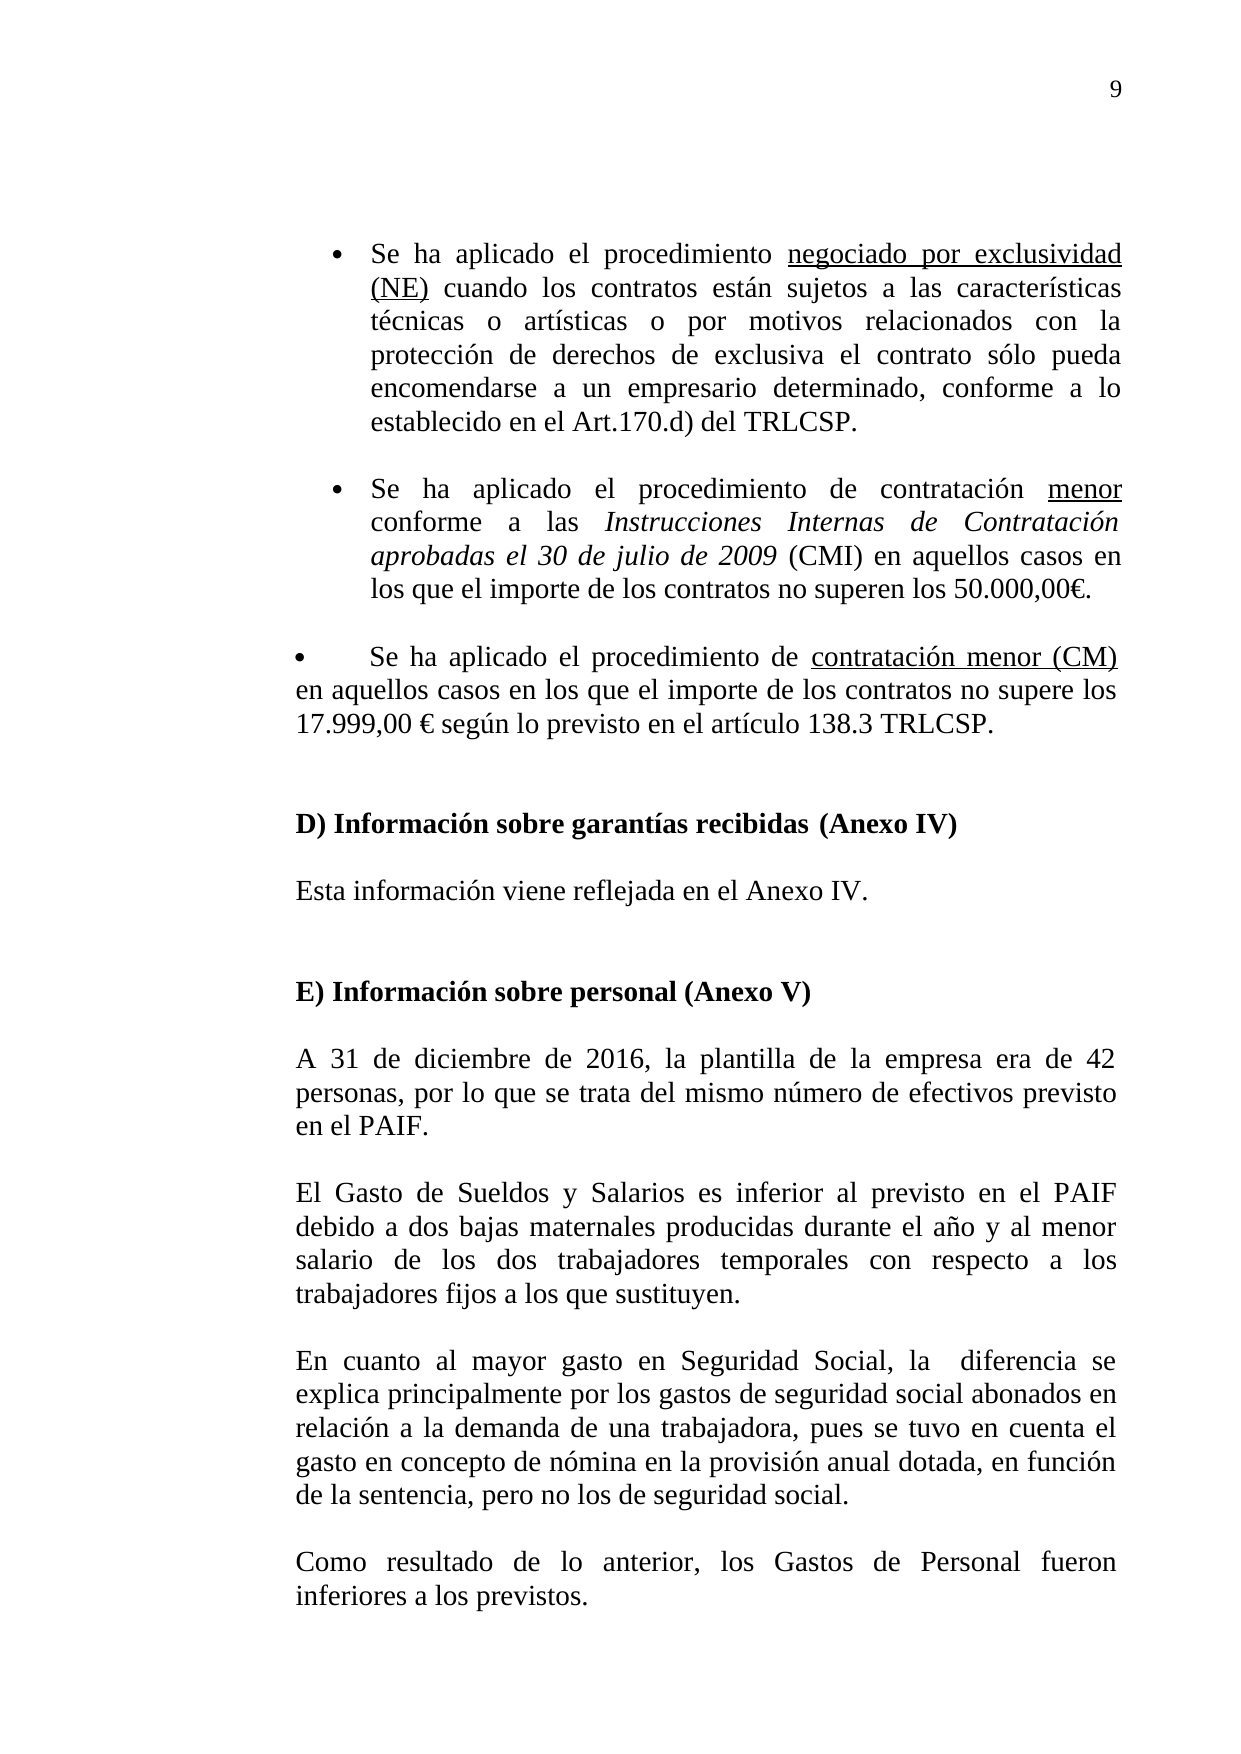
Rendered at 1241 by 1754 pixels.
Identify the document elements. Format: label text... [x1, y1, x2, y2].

text Esta información viene reflejada en el Anexo IV. [295, 873, 1117, 907]
list Se ha aplicado el procedimiento de contratación menor (CM) en aquellos casos en los que el importe de los contratos no supere los 17.999,00 € según lo previsto en el artículo 138.3 TRLCSP. [295, 639, 1117, 739]
text El Gasto de Sueldos y Salarios es inferior al previsto en el PAIF debido a dos bajas maternales producidas durante el año y al menor salario de los dos trabajadores temporales con respecto a los trabajadores fijos a los que sustituyen. [295, 1175, 1117, 1309]
text Como resultado de lo anterior, los Gastos de Personal fueron inferiores a los previstos. [295, 1544, 1117, 1611]
text D) Información sobre garantías recibidas (Anexo IV) [295, 806, 1117, 840]
text En cuanto al mayor gasto en Seguridad Social, la diferencia se explica principalmente por los gastos de seguridad social abonados en relación a la demanda de una trabajadora, pues se tuvo en cuenta el gasto en concepto de nómina en la provisión anual dotada, en función de la sentencia, pero no los de seguridad social. [295, 1343, 1117, 1511]
list Se ha aplicado el procedimiento de contratación menor conforme a las Instrucciones Internas de Contratación aprobadas el 30 de julio de 2009 (CMI) en aquellos casos en los que el importe de los contratos no superen los 50.000,00€. [333, 471, 1122, 605]
text A 31 de diciembre de 2016, la plantilla de la empresa era de 42 personas, por lo que se trata del mismo número de efectivos previsto en el PAIF. [295, 1041, 1117, 1142]
text E) Información sobre personal (Anexo V) [295, 974, 1117, 1008]
list Se ha aplicado el procedimiento negociado por exclusividad (NE) cuando los contratos están sujetos a las características técnicas o artísticas o por motivos relacionados con la protección de derechos de exclusiva el contrato sólo pueda encomendarse a un empresario determinado, conforme a lo establecido en el Art.170.d) del TRLCSP. [333, 236, 1122, 437]
